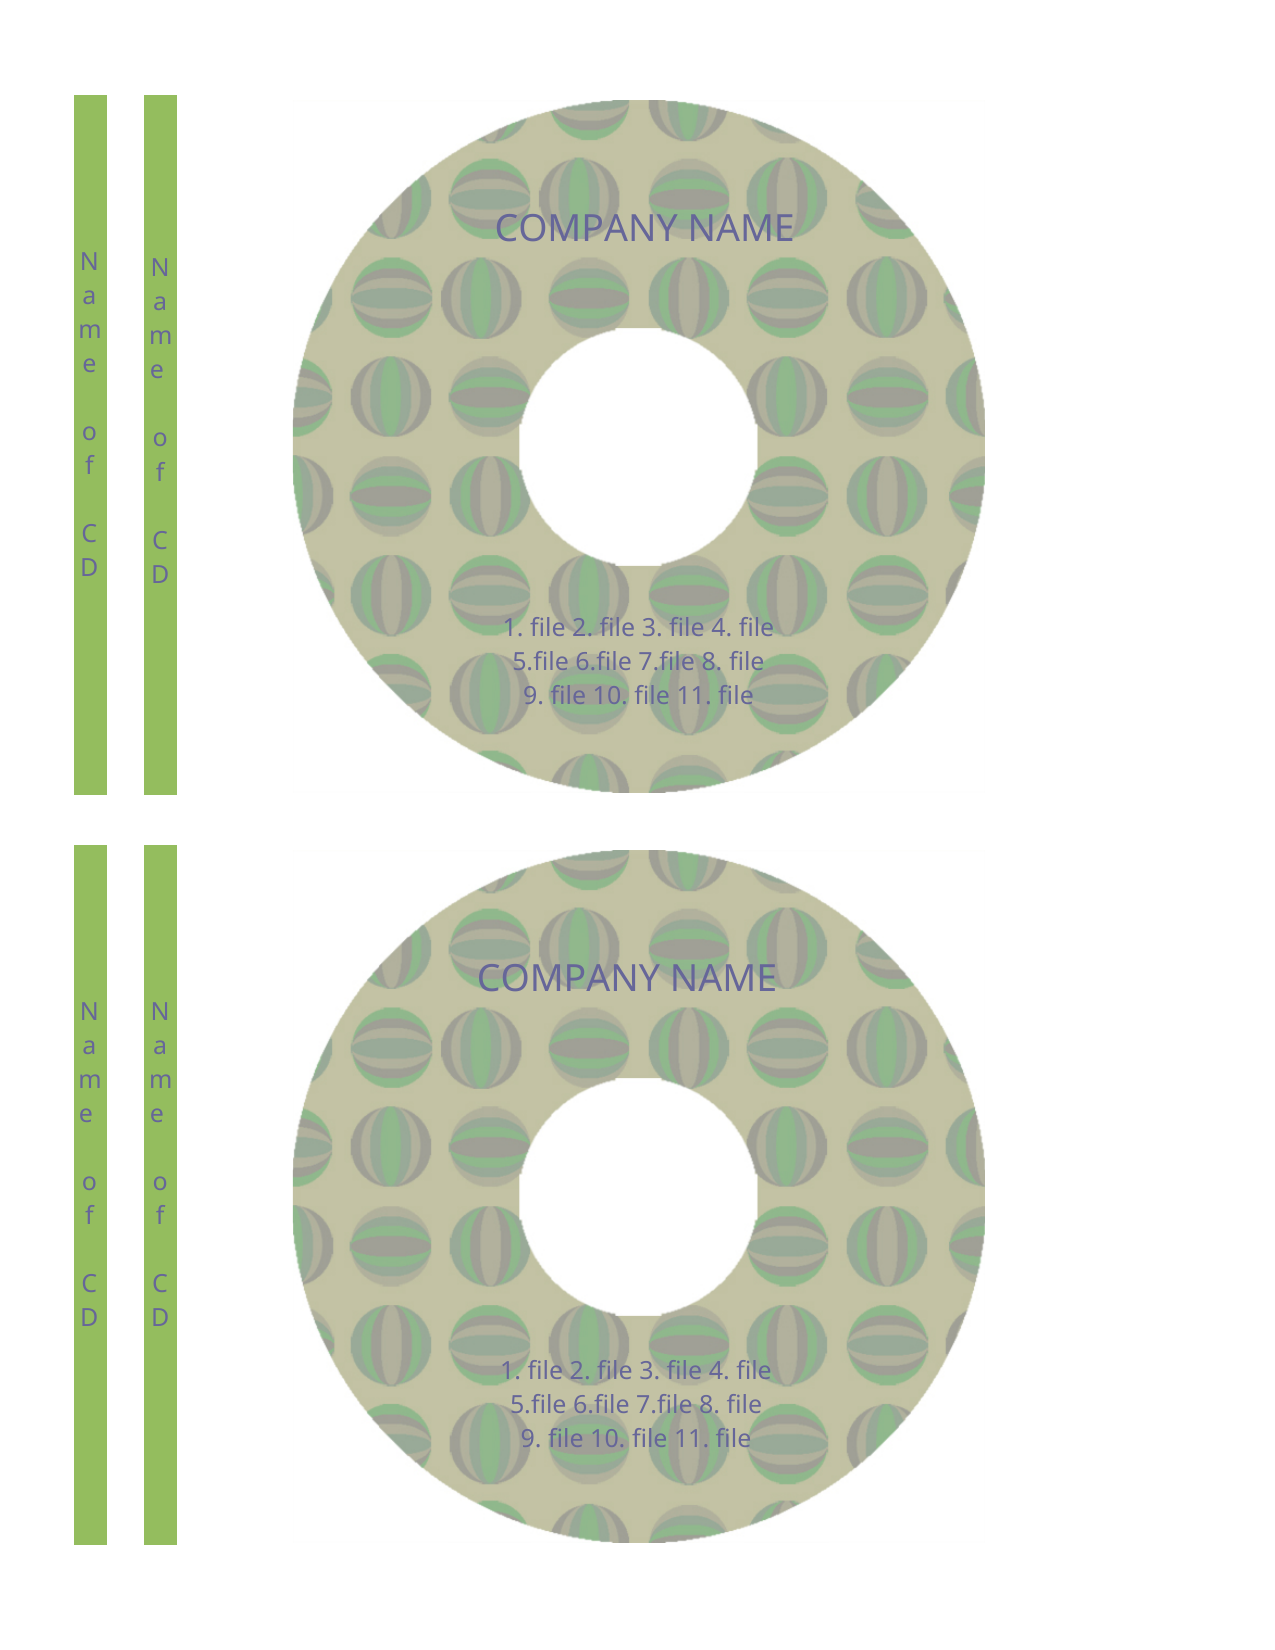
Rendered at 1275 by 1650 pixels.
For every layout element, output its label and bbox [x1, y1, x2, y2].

table_cell [287, 795, 991, 844]
table_cell [74, 795, 107, 844]
table_cell [144, 795, 177, 844]
table_cell [74, 845, 107, 1545]
table_cell [107, 795, 144, 844]
table_header [178, 95, 287, 795]
table_cell [178, 845, 287, 1545]
table_header [144, 95, 177, 795]
table_cell [144, 845, 177, 1545]
picture [292, 100, 985, 793]
table_cell [107, 845, 144, 1545]
table_header [287, 95, 991, 792]
table_header [74, 95, 107, 795]
table_header [107, 95, 144, 795]
picture [292, 850, 985, 1543]
table_cell [178, 795, 287, 844]
table_cell [287, 845, 991, 1542]
